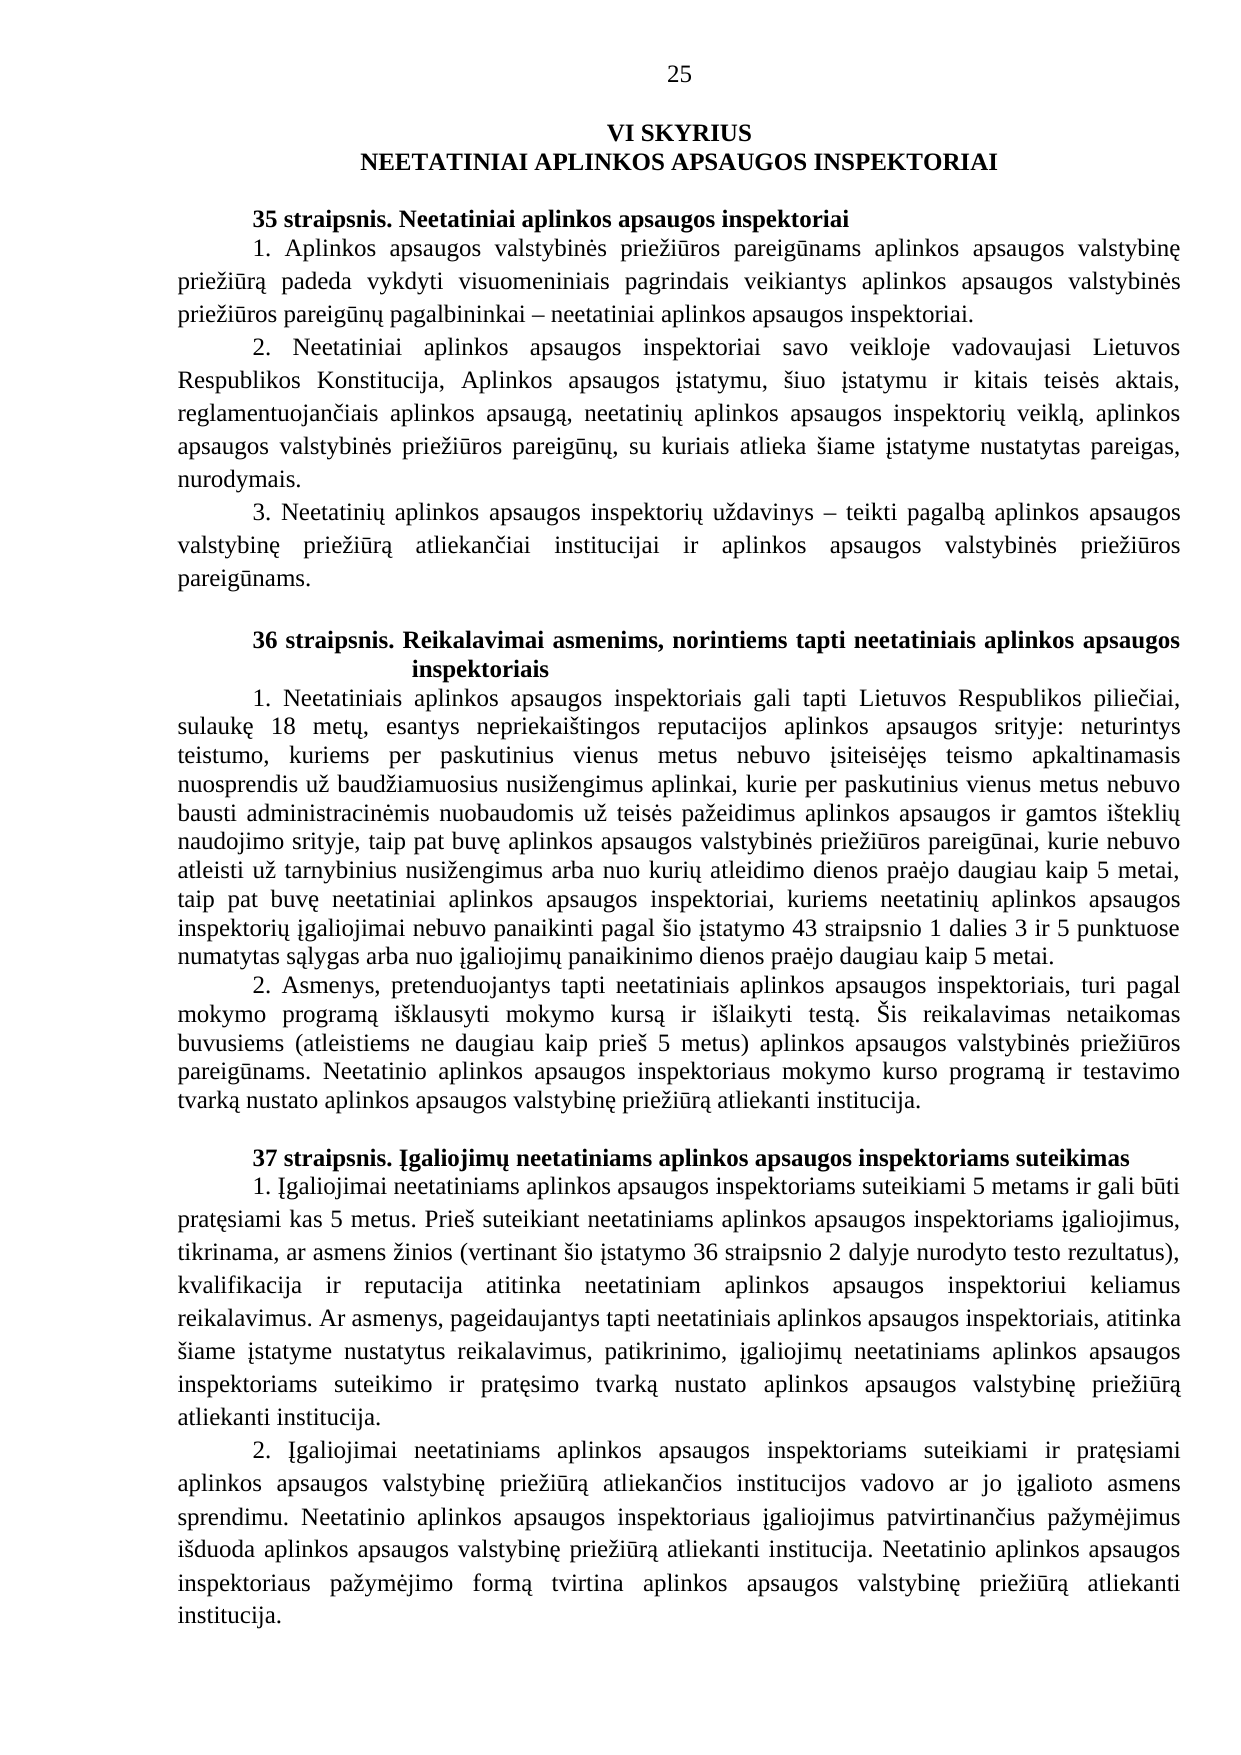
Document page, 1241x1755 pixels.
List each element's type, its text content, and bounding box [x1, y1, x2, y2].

text 37 straipsnis. Įgaliojimų neetatiniams aplinkos apsaugos inspektoriams suteikimas [177, 1143, 1181, 1171]
text 2. Asmenys, pretenduojantys tapti neetatiniais aplinkos apsaugos inspektoriais, turi pagal mokymo programą išklausyti mokymo kursą ir išlaikyti testą. Šis reikalavimas netaikomas buvusiems (atleistiems ne daugiau kaip prieš 5 metus) aplinkos apsaugos valstybinės priežiūros pareigūnams. Neetatinio aplinkos apsaugos inspektoriaus mokymo kurso programą ir testavimo tvarką nustato aplinkos apsaugos valstybinę priežiūrą atliekanti institucija. [177, 970, 1181, 1114]
text 35 straipsnis. Neetatiniai aplinkos apsaugos inspektoriai [177, 204, 1181, 233]
text 1. Aplinkos apsaugos valstybinės priežiūros pareigūnams aplinkos apsaugos valstybinę priežiūrą padeda vykdyti visuomeniniais pagrindais veikiantys aplinkos apsaugos valstybinės priežiūros pareigūnų pagalbininkai – neetatiniai aplinkos apsaugos inspektoriai. [177, 233, 1181, 328]
text 1. Neetatiniais aplinkos apsaugos inspektoriais gali tapti Lietuvos Respublikos piliečiai, sulaukę 18 metų, esantys nepriekaištingos reputacijos aplinkos apsaugos srityje: neturintys teistumo, kuriems per paskutinius vienus metus nebuvo įsiteisėjęs teismo apkaltinamasis nuosprendis už baudžiamuosius nusižengimus aplinkai, kurie per paskutinius vienus metus nebuvo bausti administracinėmis nuobaudomis už teisės pažeidimus aplinkos apsaugos ir gamtos išteklių naudojimo srityje, taip pat buvę aplinkos apsaugos valstybinės priežiūros pareigūnai, kurie nebuvo atleisti už tarnybinius nusižengimus arba nuo kurių atleidimo dienos praėjo daugiau kaip 5 metai, taip pat buvę neetatiniai aplinkos apsaugos inspektoriai, kuriems neetatinių aplinkos apsaugos inspektorių įgaliojimai nebuvo panaikinti pagal šio įstatymo 43 straipsnio 1 dalies 3 ir 5 punktuose numatytas sąlygas arba nuo įgaliojimų panaikinimo dienos praėjo daugiau kaip 5 metai. [177, 683, 1181, 970]
text 3. Neetatinių aplinkos apsaugos inspektorių uždavinys – teikti pagalbą aplinkos apsaugos valstybinę priežiūrą atliekančiai institucijai ir aplinkos apsaugos valstybinės priežiūros pareigūnams. [177, 497, 1181, 592]
text 36 straipsnis. Reikalavimai asmenims, norintiems tapti neetatiniais aplinkos apsaugos inspektoriais [252, 625, 1181, 683]
text VI SKYRIUS [177, 118, 1181, 147]
text 2. Įgaliojimai neetatiniams aplinkos apsaugos inspektoriams suteikiami ir pratęsiami aplinkos apsaugos valstybinę priežiūrą atliekančios institucijos vadovo ar jo įgalioto asmens sprendimu. Neetatinio aplinkos apsaugos inspektoriaus įgaliojimus patvirtinančius pažymėjimus išduoda aplinkos apsaugos valstybinę priežiūrą atliekanti institucija. Neetatinio aplinkos apsaugos inspektoriaus pažymėjimo formą tvirtina aplinkos apsaugos valstybinę priežiūrą atliekanti institucija. [177, 1436, 1181, 1629]
text 1. Įgaliojimai neetatiniams aplinkos apsaugos inspektoriams suteikiami 5 metams ir gali būti pratęsiami kas 5 metus. Prieš suteikiant neetatiniams aplinkos apsaugos inspektoriams įgaliojimus, tikrinama, ar asmens žinios (vertinant šio įstatymo 36 straipsnio 2 dalyje nurodyto testo rezultatus), kvalifikacija ir reputacija atitinka neetatiniam aplinkos apsaugos inspektoriui keliamus reikalavimus. Ar asmenys, pageidaujantys tapti neetatiniais aplinkos apsaugos inspektoriais, atitinka šiame įstatyme nustatytus reikalavimus, patikrinimo, įgaliojimų neetatiniams aplinkos apsaugos inspektoriams suteikimo ir pratęsimo tvarką nustato aplinkos apsaugos valstybinę priežiūrą atliekanti institucija. [177, 1171, 1181, 1431]
text 2. Neetatiniai aplinkos apsaugos inspektoriai savo veikloje vadovaujasi Lietuvos Respublikos Konstitucija, Aplinkos apsaugos įstatymu, šiuo įstatymu ir kitais teisės aktais, reglamentuojančiais aplinkos apsaugą, neetatinių aplinkos apsaugos inspektorių veiklą, aplinkos apsaugos valstybinės priežiūros pareigūnų, su kuriais atlieka šiame įstatyme nustatytas pareigas, nurodymais. [177, 332, 1181, 493]
text NEETATINIAI APLINKOS APSAUGOS INSPEKTORIAI [177, 147, 1181, 176]
